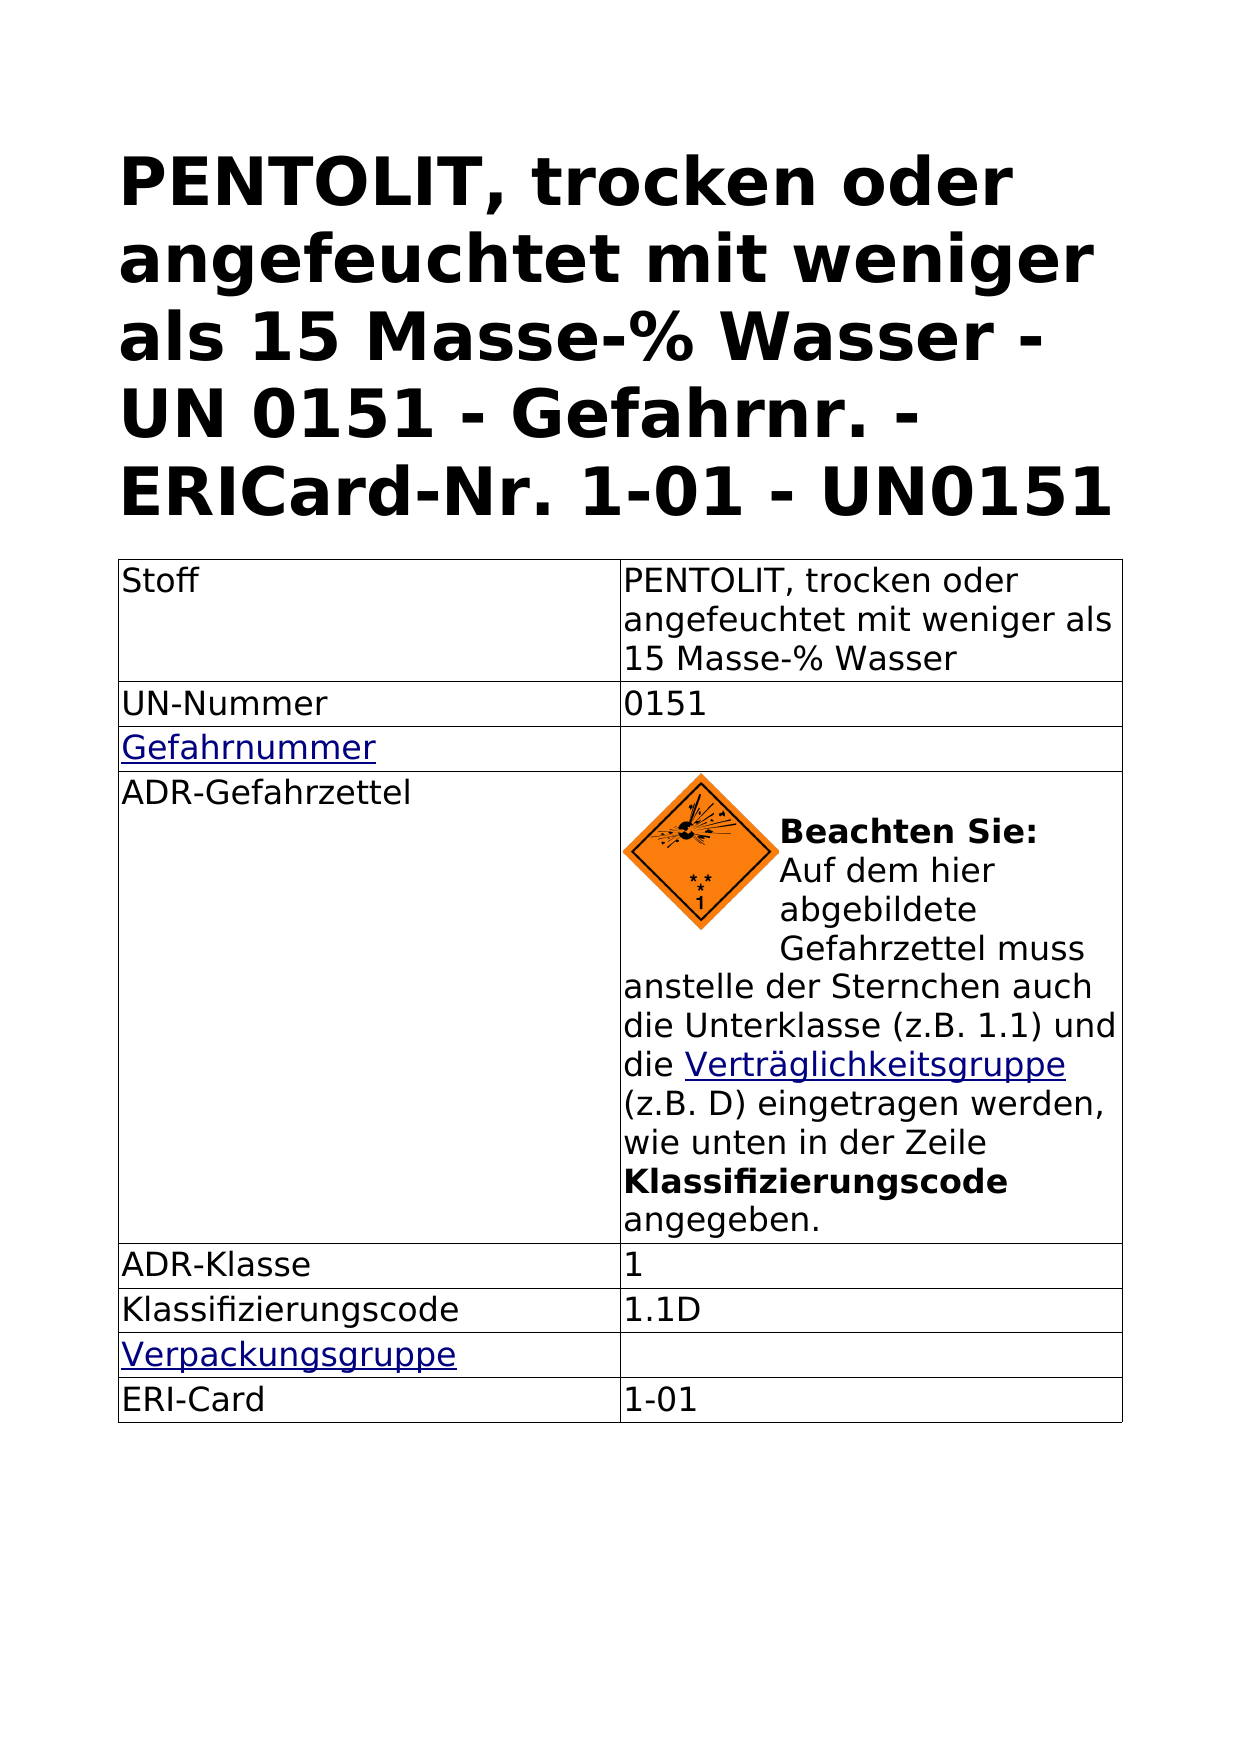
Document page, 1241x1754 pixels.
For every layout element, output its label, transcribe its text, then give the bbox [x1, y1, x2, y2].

subtitle PENTOLIT, trocken oder angefeuchtet mit weniger als 15 Masse-% Wasser - UN 0151 - Gefahrnr. - ERICard-Nr. 1-01 - UN0151 [118, 143, 1122, 531]
table_header PENTOLIT, trocken oder angefeuchtet mit weniger als 15 Masse-% Wasser [621, 560, 1122, 681]
table_cell 1 [621, 1244, 1122, 1287]
table_cell ADR-Klasse [119, 1244, 620, 1287]
table_cell Gefahrnummer [119, 727, 620, 771]
table_header Stoff [119, 560, 620, 681]
table_cell Beachten Sie: Auf dem hier abgebildete Gefahrzettel muss anstelle der Sternchen auch die Unterklasse (z.B. 1.1) und die Verträglichkeitsgruppe (z.B. D) eingetragen werden, wie unten in der Zeile Klassifizierungscode angegeben. [621, 772, 1122, 1243]
table_cell UN-Nummer [119, 682, 620, 726]
table_cell 1.1D [621, 1289, 1122, 1332]
table_cell ERI-Card [119, 1378, 620, 1422]
table_cell Klassifizierungscode [119, 1289, 620, 1332]
table_cell 1-01 [621, 1378, 1122, 1422]
picture [622, 773, 780, 930]
table_cell ADR-Gefahrzettel [119, 772, 620, 1243]
table_cell Verpackungsgruppe [119, 1333, 620, 1377]
table_cell [621, 1333, 1122, 1377]
table_cell [621, 727, 1122, 771]
table_cell 0151 [621, 682, 1122, 726]
